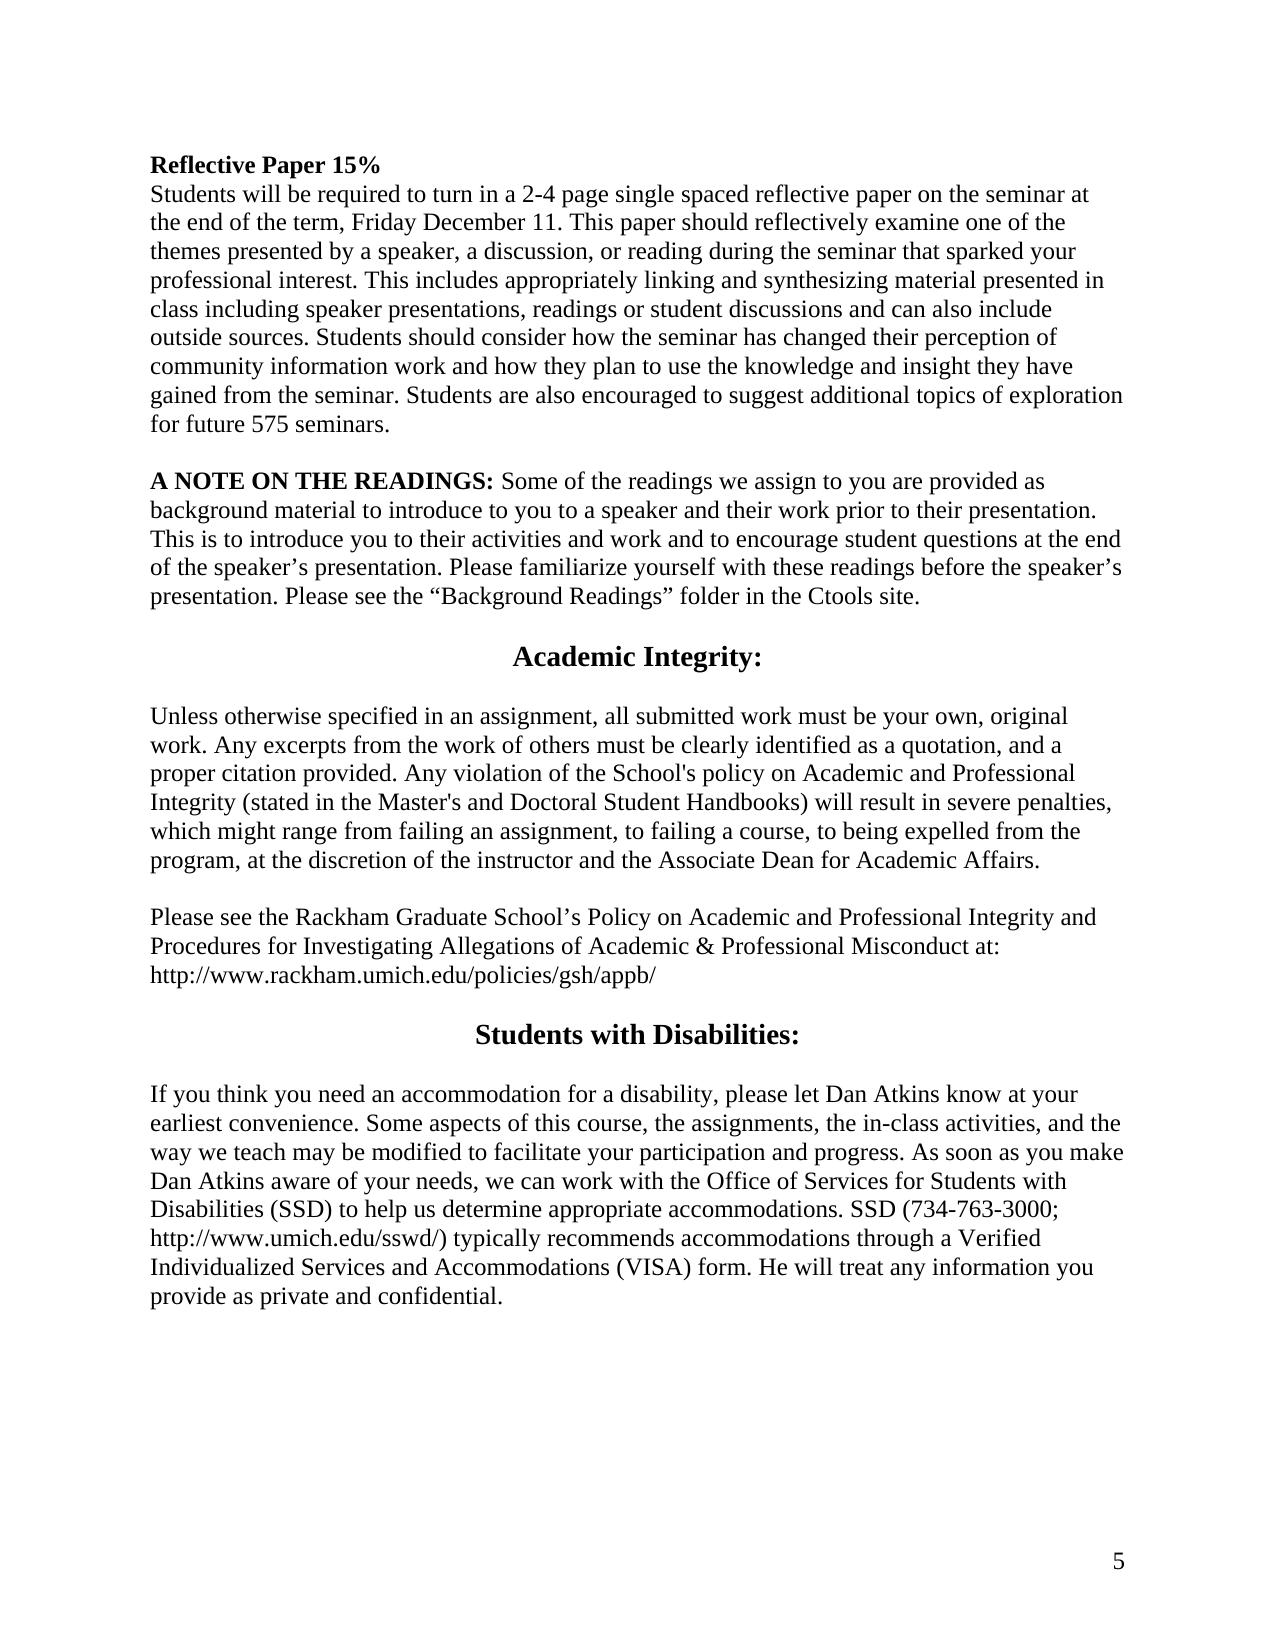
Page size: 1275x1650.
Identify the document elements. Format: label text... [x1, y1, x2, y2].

text A NOTE ON THE READINGS: Some of the readings we assign to you are provided as background material to introduce to you to a speaker and their work prior to their presentation. This is to introduce you to their activities and work and to encourage student questions at the end of the speaker’s presentation. Please familiarize yourself with these readings before the speaker’s presentation. Please see the “Background Readings” folder in the Ctools site. [150, 466, 1125, 610]
text Students will be required to turn in a 2-4 page single spaced reflective paper on the seminar at the end of the term, Friday December 11. This paper should reflectively examine one of the themes presented by a speaker, a discussion, or reading during the seminar that sparked your professional interest. This includes appropriately linking and synthesizing material presented in class including speaker presentations, readings or student discussions and can also include outside sources. Students should consider how the seminar has changed their perception of community information work and how they plan to use the knowledge and insight they have gained from the seminar. Students are also encouraged to suggest additional topics of exploration for future 575 seminars. [150, 179, 1125, 437]
text Academic Integrity: [150, 639, 1125, 672]
text Unless otherwise specified in an assignment, all submitted work must be your own, original work. Any excerpts from the work of others must be clearly identified as a quotation, and a proper citation provided. Any violation of the School's policy on Academic and Professional Integrity (stated in the Master's and Doctoral Student Handbooks) will result in severe penalties, which might range from failing an assignment, to failing a course, to being expelled from the program, at the discretion of the instructor and the Associate Dean for Academic Affairs. [150, 701, 1125, 873]
text Reflective Paper 15% [150, 150, 1125, 179]
text Students with Disabilities: [150, 1017, 1125, 1051]
text Please see the Rackham Graduate School’s Policy on Academic and Professional Integrity and Procedures for Investigating Allegations of Academic & Professional Misconduct at: http://www.rackham.umich.edu/policies/gsh/appb/ [150, 902, 1125, 988]
text If you think you need an accommodation for a disability, please let Dan Atkins know at your earliest convenience. Some aspects of this course, the assignments, the in-class activities, and the way we teach may be modified to facilitate your participation and progress. As soon as you make Dan Atkins aware of your needs, we can work with the Office of Services for Students with Disabilities (SSD) to help us determine appropriate accommodations. SSD (734-763-3000; http://www.umich.edu/sswd/) typically recommends accommodations through a Verified Individualized Services and Accommodations (VISA) form. He will treat any information you provide as private and confidential. [150, 1079, 1125, 1309]
